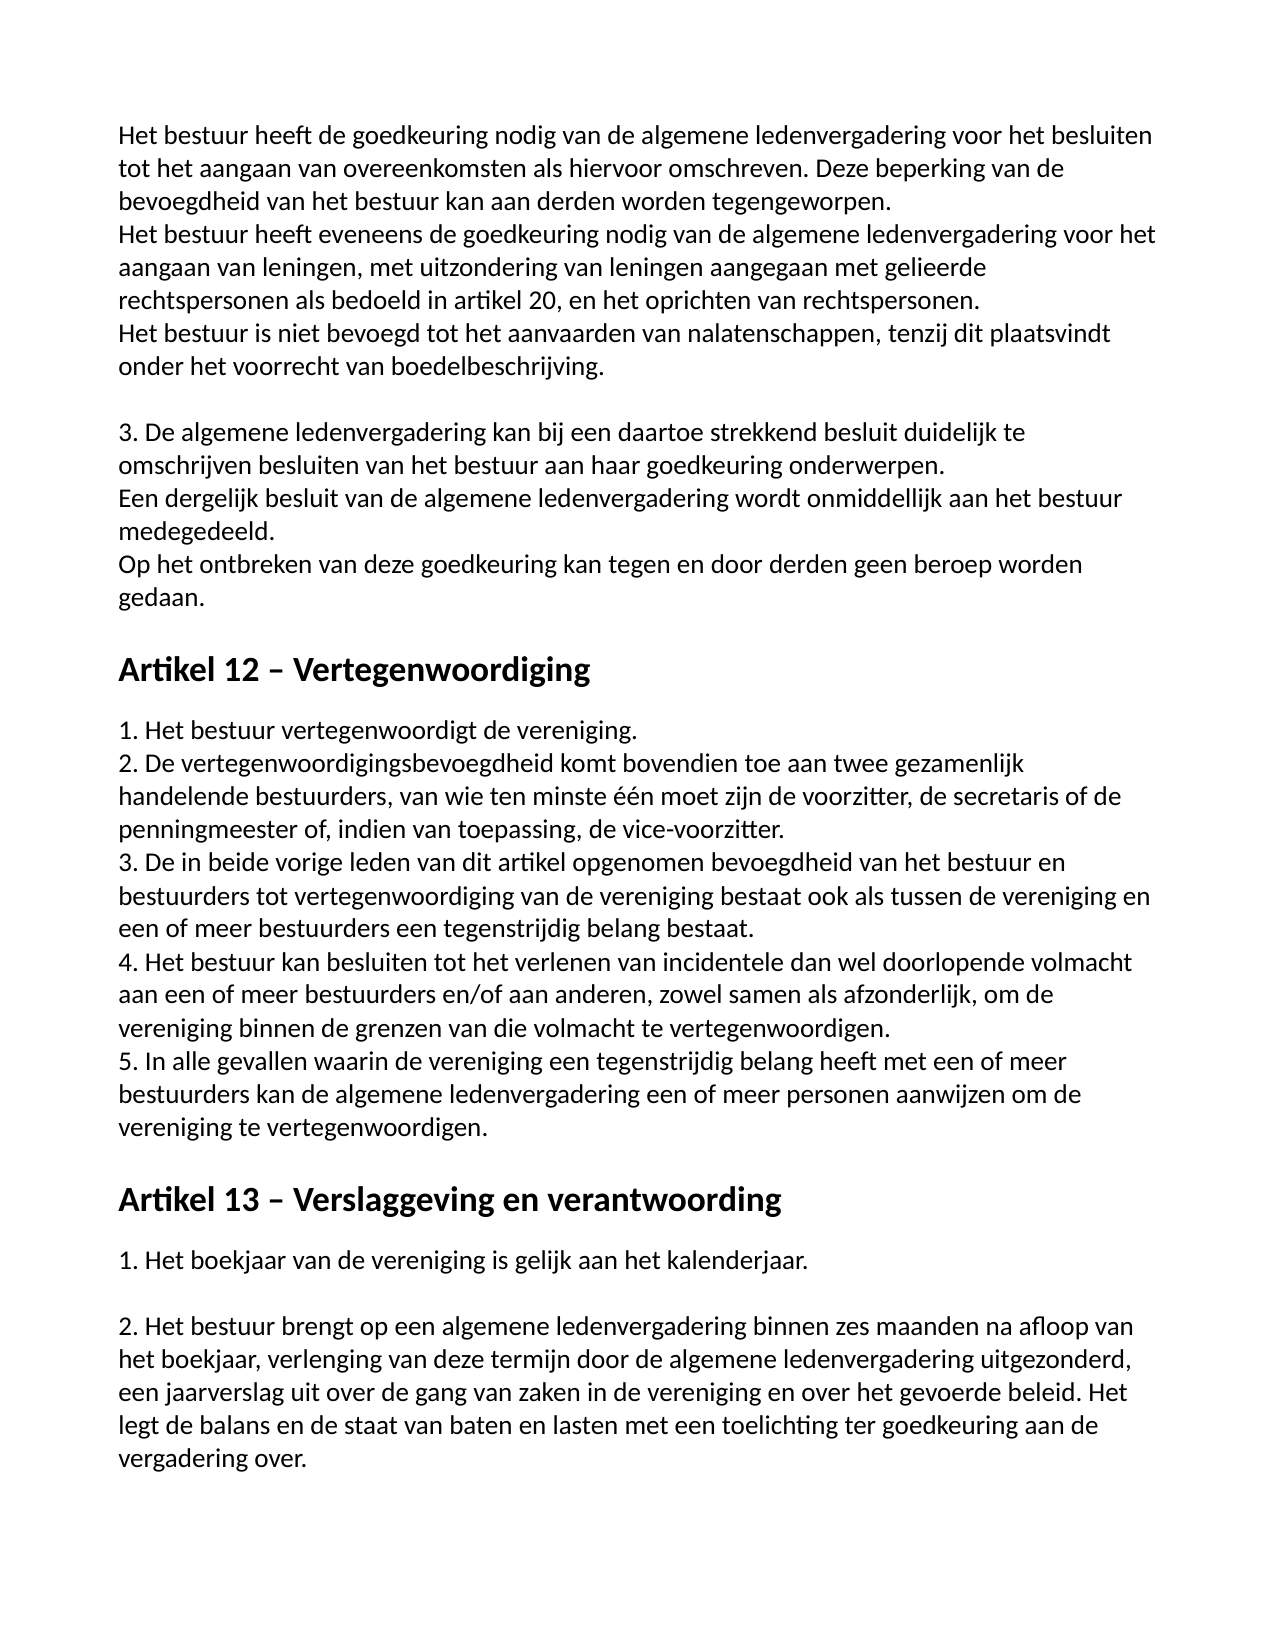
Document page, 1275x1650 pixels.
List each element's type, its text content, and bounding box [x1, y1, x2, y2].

text Een dergelijk besluit van de algemene ledenvergadering wordt onmiddellijk aan het bestuur medegedeeld. [118, 481, 1157, 547]
text Het bestuur is niet bevoegd tot het aanvaarden van nalatenschappen, tenzij dit plaatsvindt onder het voorrecht van boedelbeschrijving. [118, 316, 1157, 382]
text Het bestuur heeft de goedkeuring nodig van de algemene ledenvergadering voor het besluiten tot het aangaan van overeenkomsten als hiervoor omschreven. Deze beperking van de bevoegdheid van het bestuur kan aan derden worden tegengeworpen. [118, 118, 1157, 217]
text Op het ontbreken van deze goedkeuring kan tegen en door derden geen beroep worden gedaan. [118, 547, 1157, 613]
text 2. Het bestuur brengt op een algemene ledenvergadering binnen zes maanden na afloop van het boekjaar, verlenging van deze termijn door de algemene ledenvergadering uitgezonderd, een jaarverslag uit over de gang van zaken in de vereniging en over het gevoerde beleid. Het legt de balans en de staat van baten en lasten met een toelichting ter goedkeuring aan de vergadering over. [118, 1309, 1157, 1474]
text 2. De vertegenwoordigingsbevoegdheid komt bovendien toe aan twee gezamenlijk handelende bestuurders, van wie ten minste één moet zijn de voorzitter, de secretaris of de penningmeester of, indien van toepassing, de vice-voorzitter. [118, 747, 1157, 846]
text Het bestuur heeft eveneens de goedkeuring nodig van de algemene ledenvergadering voor het aangaan van leningen, met uitzondering van leningen aangegaan met gelieerde rechtspersonen als bedoeld in artikel 20, en het oprichten van rechtspersonen. [118, 217, 1157, 316]
subtitle Artikel 12 – Vertegenwoordiging [118, 649, 1157, 690]
text 4. Het bestuur kan besluiten tot het verlenen van incidentele dan wel doorlopende volmacht aan een of meer bestuurders en/of aan anderen, zowel samen als afzonderlijk, om de vereniging binnen de grenzen van die volmacht te vertegenwoordigen. [118, 945, 1157, 1044]
text 3. De algemene ledenvergadering kan bij een daartoe strekkend besluit duidelijk te omschrijven besluiten van het bestuur aan haar goedkeuring onderwerpen. [118, 415, 1157, 481]
text 1. Het boekjaar van de vereniging is gelijk aan het kalenderjaar. [118, 1243, 1157, 1276]
text 5. In alle gevallen waarin de vereniging een tegenstrijdig belang heeft met een of meer bestuurders kan de algemene ledenvergadering een of meer personen aanwijzen om de vereniging te vertegenwoordigen. [118, 1044, 1157, 1143]
text 3. De in beide vorige leden van dit artikel opgenomen bevoegdheid van het bestuur en bestuurders tot vertegenwoordiging van de vereniging bestaat ook als tussen de vereniging en een of meer bestuurders een tegenstrijdig belang bestaat. [118, 846, 1157, 945]
subtitle Artikel 13 – Verslaggeving en verantwoording [118, 1178, 1157, 1219]
text 1. Het bestuur vertegenwoordigt de vereniging. [118, 713, 1157, 747]
